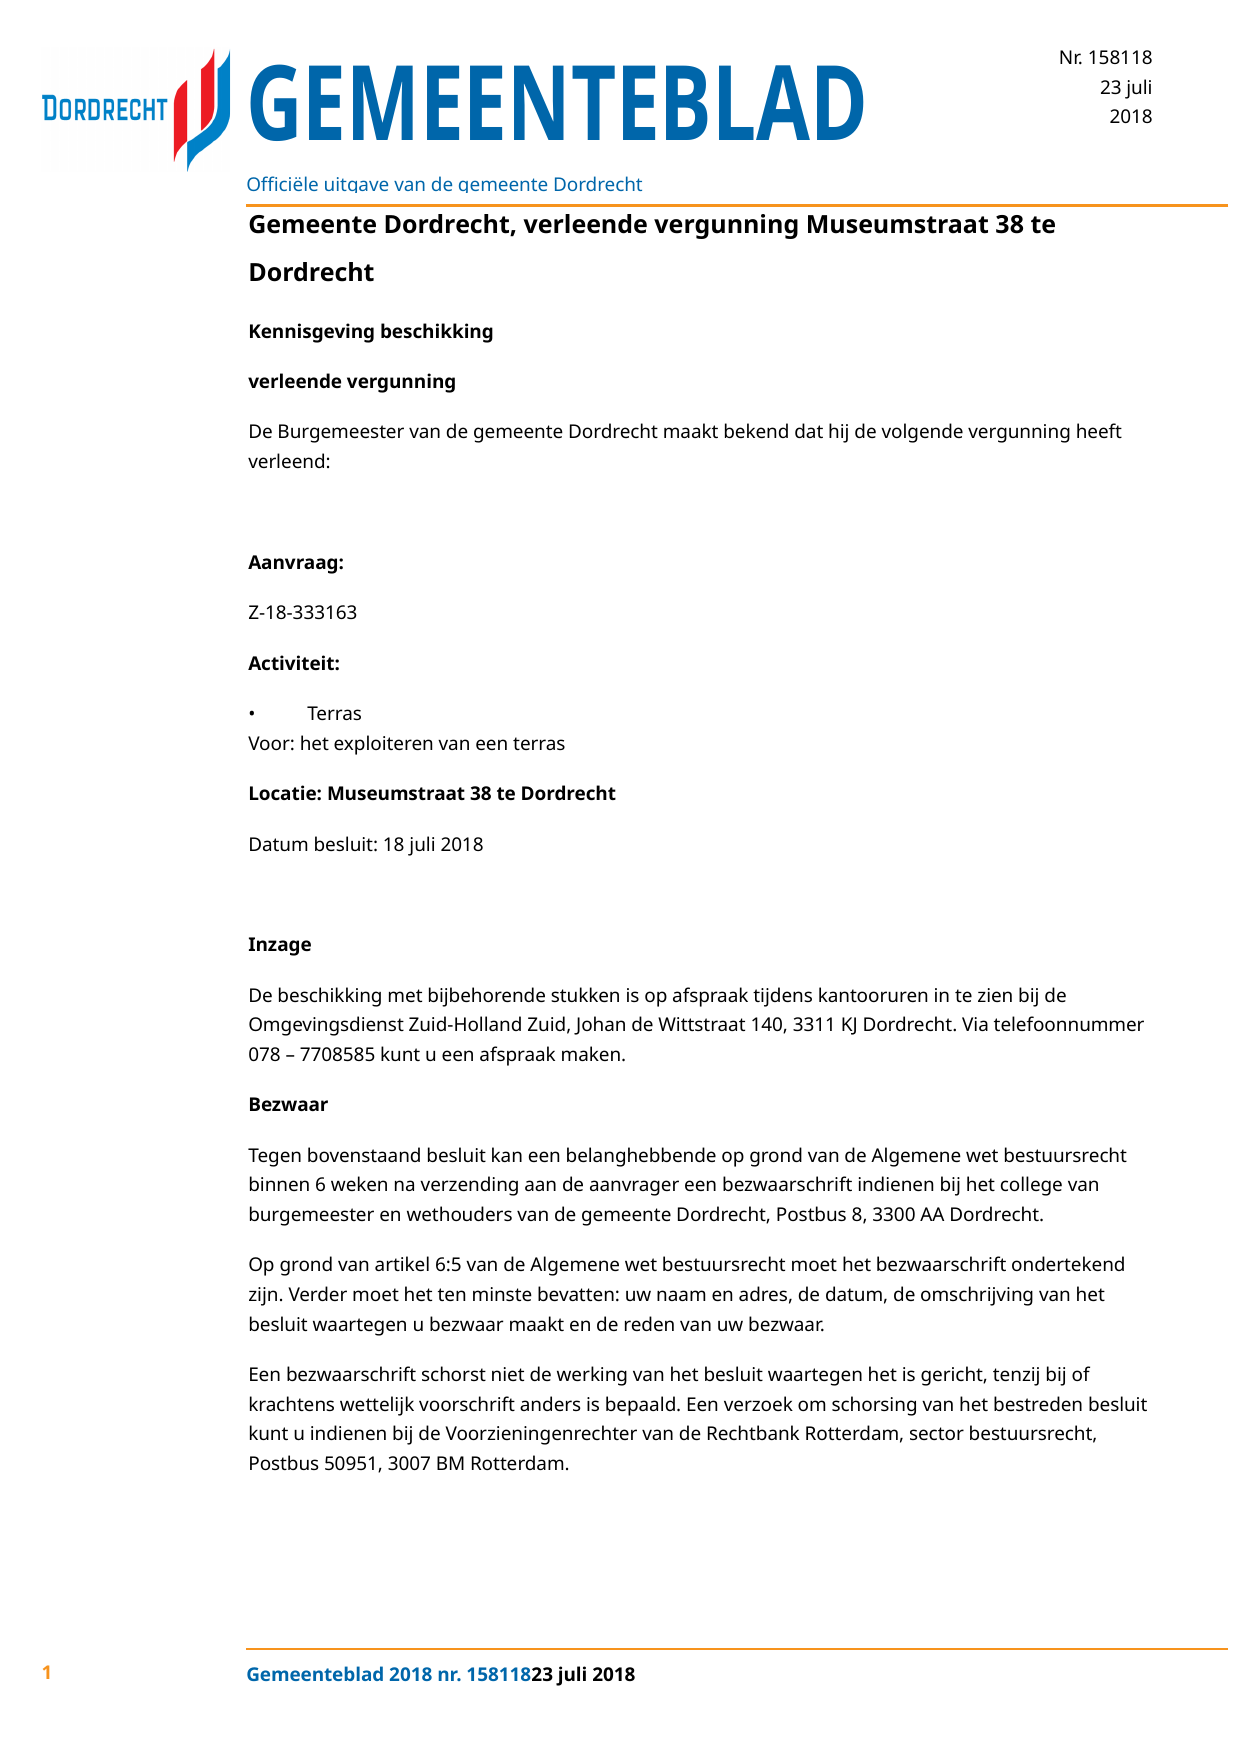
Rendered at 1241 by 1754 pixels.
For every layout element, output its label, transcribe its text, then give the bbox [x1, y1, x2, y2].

list Terras [248, 700, 1152, 726]
text De Burgemeester van de gemeente Dordrecht maakt bekend dat hij de volgende vergunning heeft verleend: [248, 419, 1152, 474]
text Aanvraag: [248, 549, 1152, 575]
text verleende vergunning [248, 368, 1152, 394]
text Op grond van artikel 6:5 van de Algemene wet bestuursrecht moet het bezwaarschrift ondertekend zijn. Verder moet het ten minste bevatten: uw naam en adres, de datum, de omschrijving van het besluit waartegen u bezwaar maakt en de reden van uw bezwaar. [248, 1252, 1152, 1337]
text Activiteit: [248, 650, 1152, 676]
text Locatie: Museumstraat 38 te Dordrecht [248, 780, 1152, 806]
text Inzage [248, 932, 1152, 957]
text Z-18-333163 [248, 599, 1152, 625]
text Kennisgeving beschikking [248, 318, 1152, 344]
text Een bezwaarschrift schorst niet de werking van het besluit waartegen het is gericht, tenzij bij of krachtens wettelijk voorschrift anders is bepaald. Een verzoek om schorsing van het bestreden besluit kunt u indienen bij de Voorzieningenrechter van de Rechtbank Rotterdam, sector bestuursrecht, Postbus 50951, 3007 BM Rotterdam. [248, 1361, 1152, 1476]
text Bezwaar [248, 1092, 1152, 1117]
text Tegen bovenstaand besluit kan een belanghebbende op grond van de Algemene wet bestuursrecht binnen 6 weken na verzending aan de aanvrager een bezwaarschrift indienen bij het college van burgemeester en wethouders van de gemeente Dordrecht, Postbus 8, 3300 AA Dordrecht. [248, 1142, 1152, 1227]
text Datum besluit: 18 juli 2018 [248, 831, 1152, 857]
picture [41, 47, 231, 172]
text Gemeente Dordrecht, verleende vergunning Museumstraat 38 te Dordrecht [248, 207, 1152, 288]
text De beschikking met bijbehorende stukken is op afspraak tijdens kantooruren in te zien bij de Omgevingsdienst Zuid-Holland Zuid, Johan de Wittstraat 140, 3311 KJ Dordrecht. Via telefoonnummer 078 – 7708585 kunt u een afspraak maken. [248, 982, 1152, 1067]
text Voor: het exploiteren van een terras [248, 730, 1152, 756]
